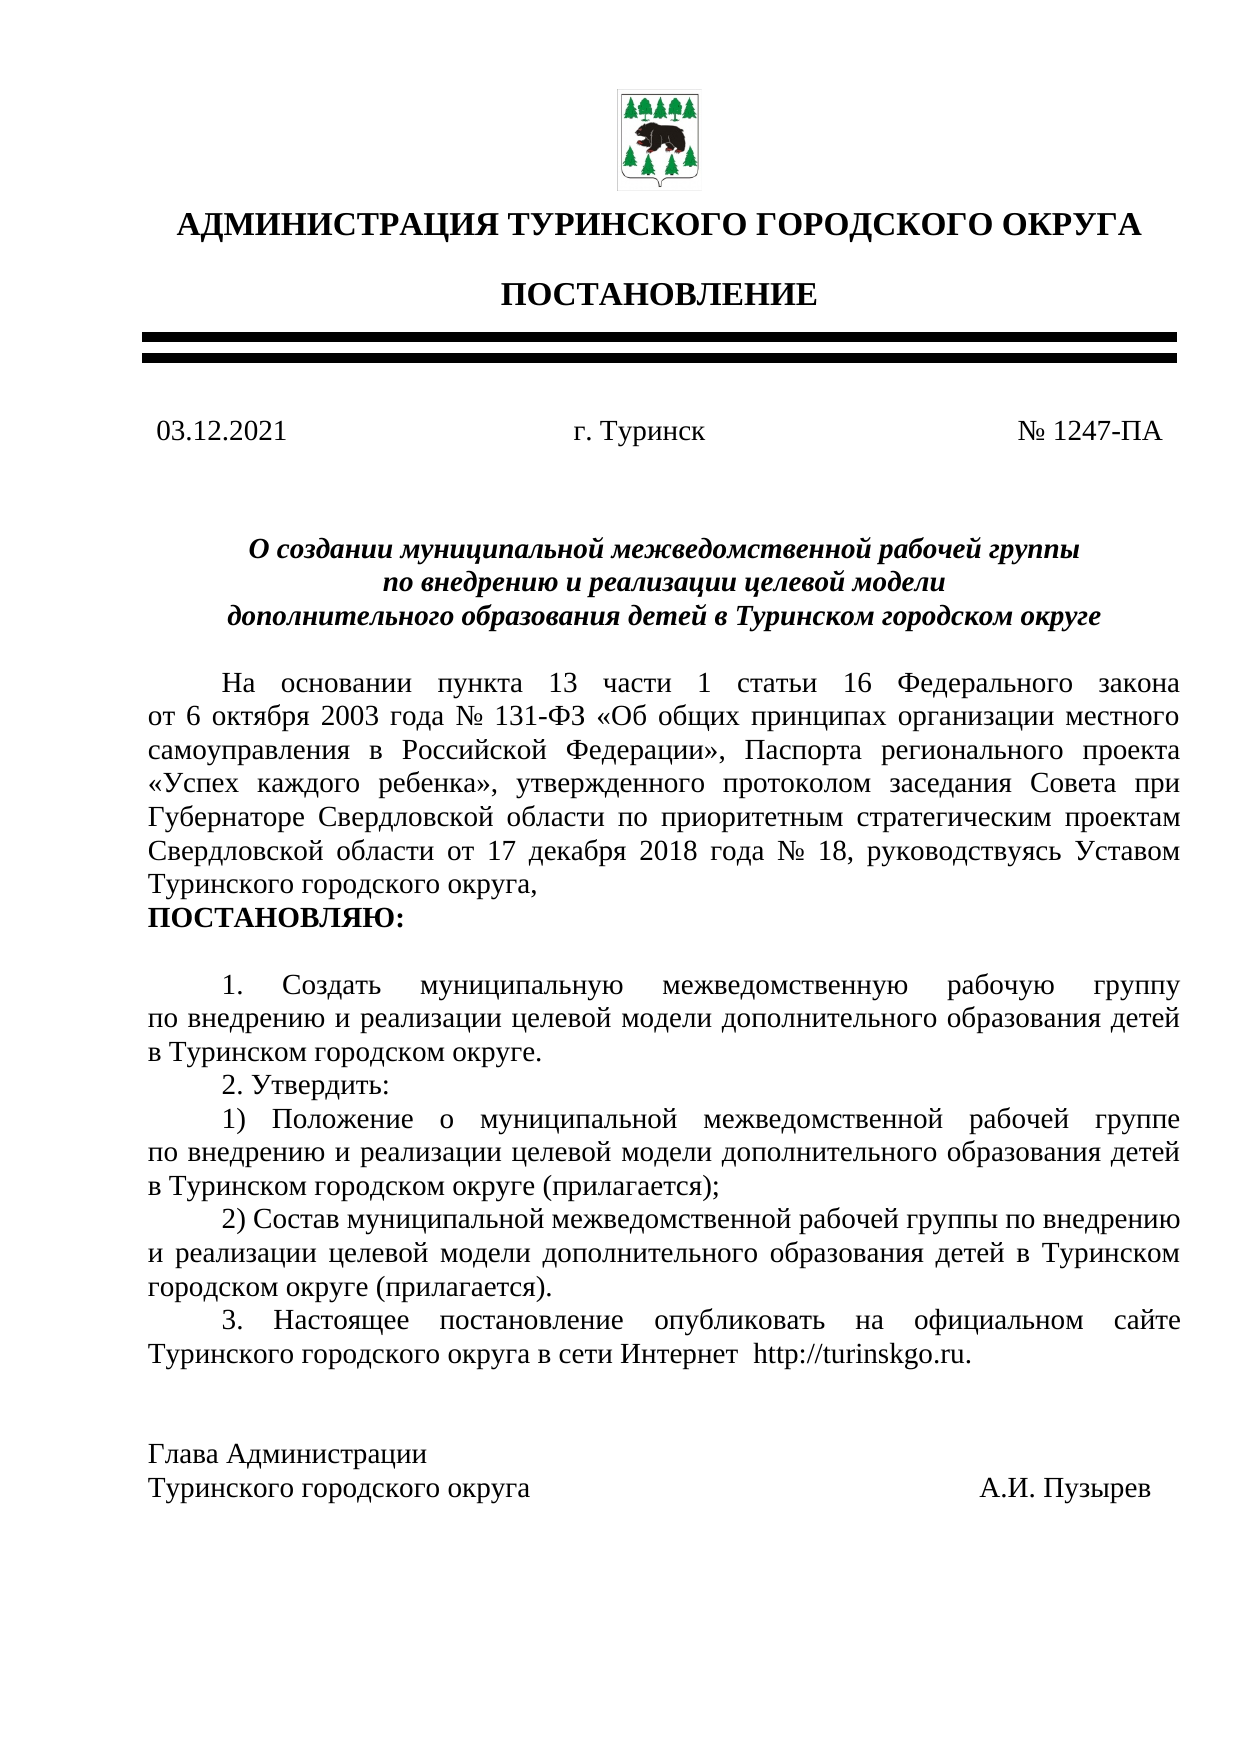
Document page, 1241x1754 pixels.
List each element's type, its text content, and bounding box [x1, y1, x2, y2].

text На основании пункта 13 части 1 статьи 16 Федерального закона от 6 октября 2003 года № 131-ФЗ «Об общих принципах организации местного самоуправления в Российской Федерации», Паспорта регионального проекта «Успех каждого ребенка», утвержденного протоколом заседания Совета при Губернаторе Свердловской области по приоритетным стратегическим проектам Свердловской области от 17 декабря 2018 года № 18, руководствуясь Уставом Туринского городского округа, [148, 665, 1181, 900]
text 1) Положение о муниципальной межведомственной рабочей группе по внедрению и реализации целевой модели дополнительного образования детей в Туринском городском округе (прилагается); [148, 1101, 1181, 1202]
text Туринского городского округа А.И. Пузырев [148, 1470, 1181, 1503]
text 2) Состав муниципальной межведомственной рабочей группы по внедрению и реализации целевой модели дополнительного образования детей в Туринском городском округе (прилагается). [148, 1202, 1181, 1302]
table_cell 03.12.2021 г. Туринск № 1247-ПА [142, 363, 1177, 464]
text ПОСТАНОВЛЯЮ: [148, 900, 1181, 933]
text дополнительного образования детей в Туринском городском округе [148, 598, 1181, 631]
table_cell [142, 342, 1177, 353]
picture [617, 89, 702, 191]
text О создании муниципальной межведомственной рабочей группы [148, 531, 1181, 564]
text по внедрению и реализации целевой модели [148, 564, 1181, 598]
text Глава Администрации [148, 1436, 1181, 1470]
text 3. Настоящее постановление опубликовать на официальном сайте Туринского городского округа в сети Интернет http://turinskgo.ru. [148, 1302, 1181, 1369]
text 2. Утвердить: [148, 1067, 1181, 1101]
table_header АДМИНИСТРАЦИЯ ТУРИНСКОГО ГОРОДСКОГО ОКРУГА ПОСТАНОВЛЕНИЕ [142, 89, 1177, 332]
text 1. Создать муниципальную межведомственную рабочую группу по внедрению и реализации целевой модели дополнительного образования детей в Туринском городском округе. [148, 967, 1181, 1067]
